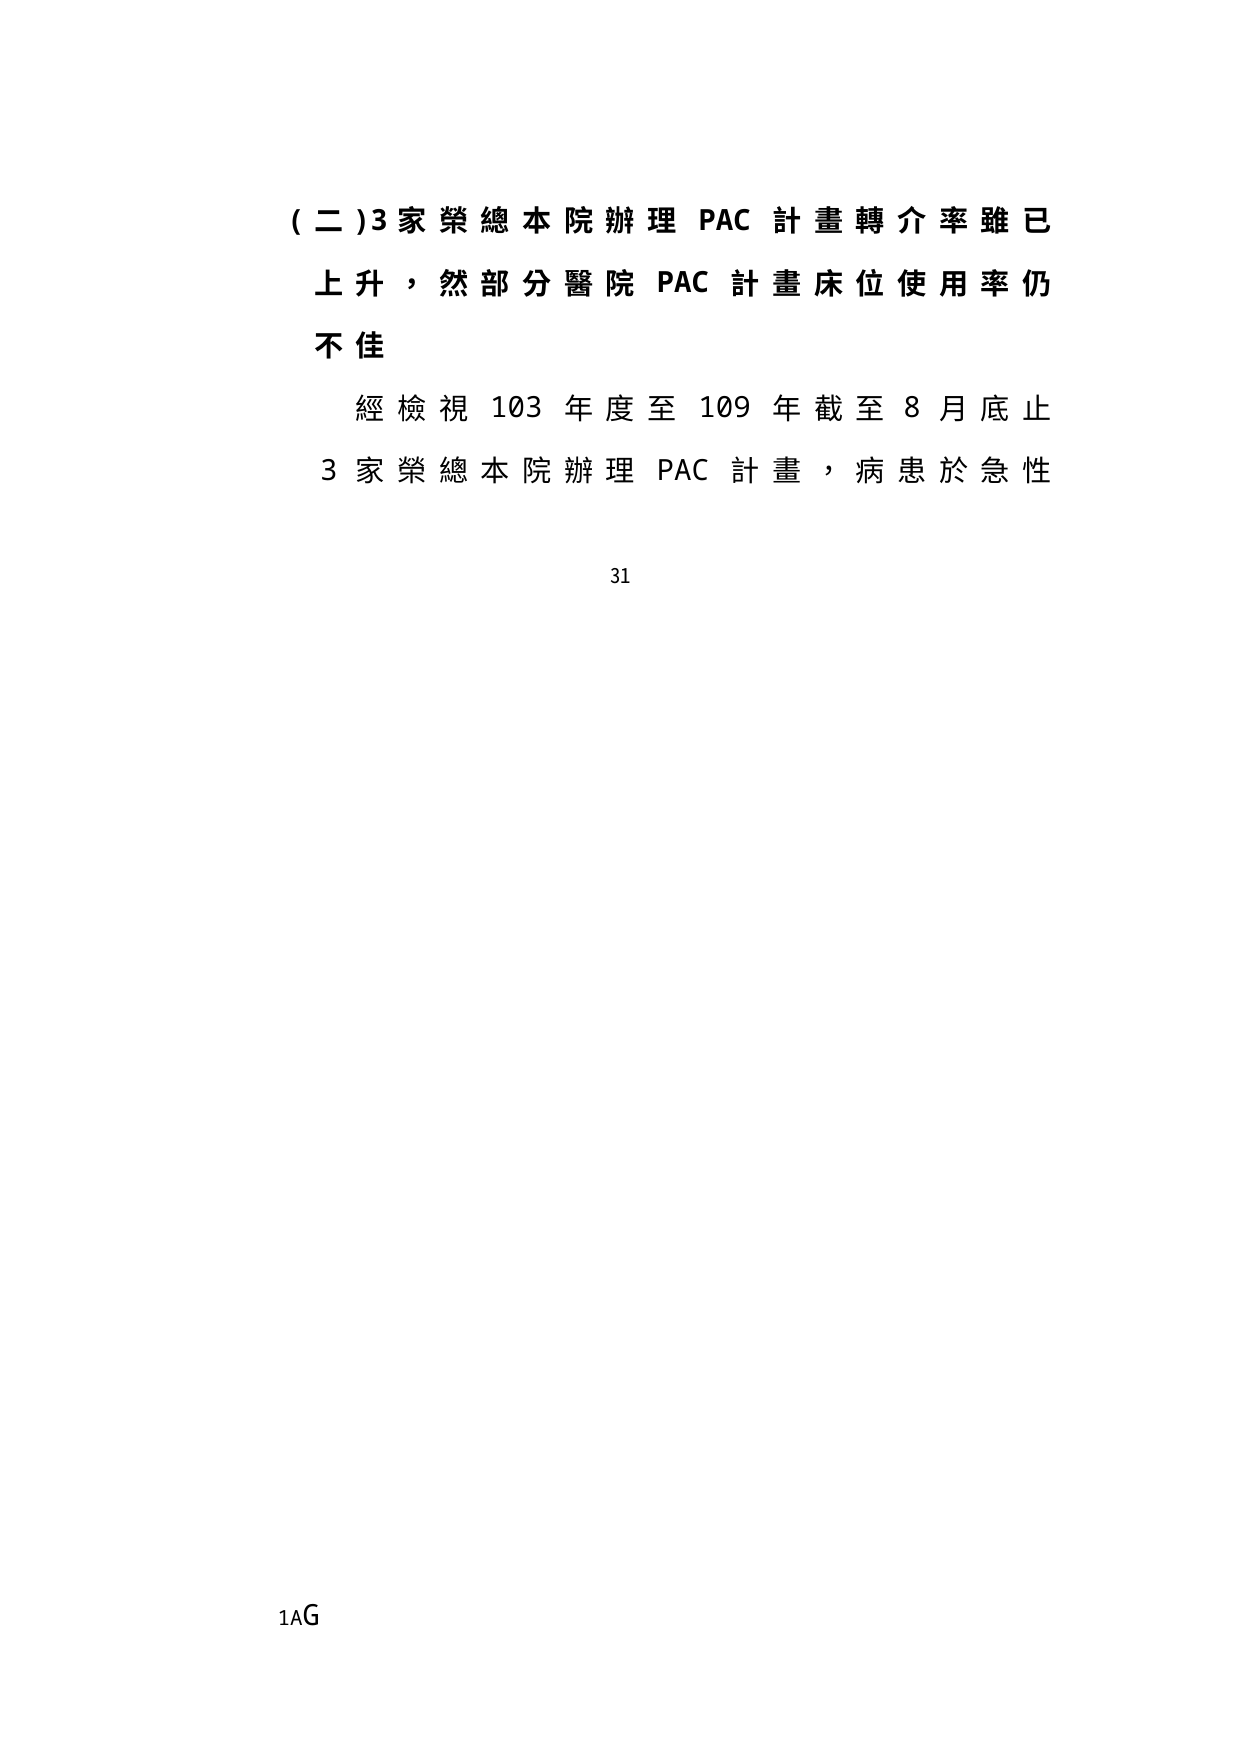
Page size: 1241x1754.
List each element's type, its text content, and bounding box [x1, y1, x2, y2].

text (二)3家榮總本院辦理PAC計畫轉介率雖已上升，然部分醫院PAC計畫床位使用率仍不佳 [242, 177, 1058, 365]
text 經檢視103年度至109年截至8月底止3家榮總本院辦理PAC計畫，病患於急性 [271, 365, 1058, 490]
